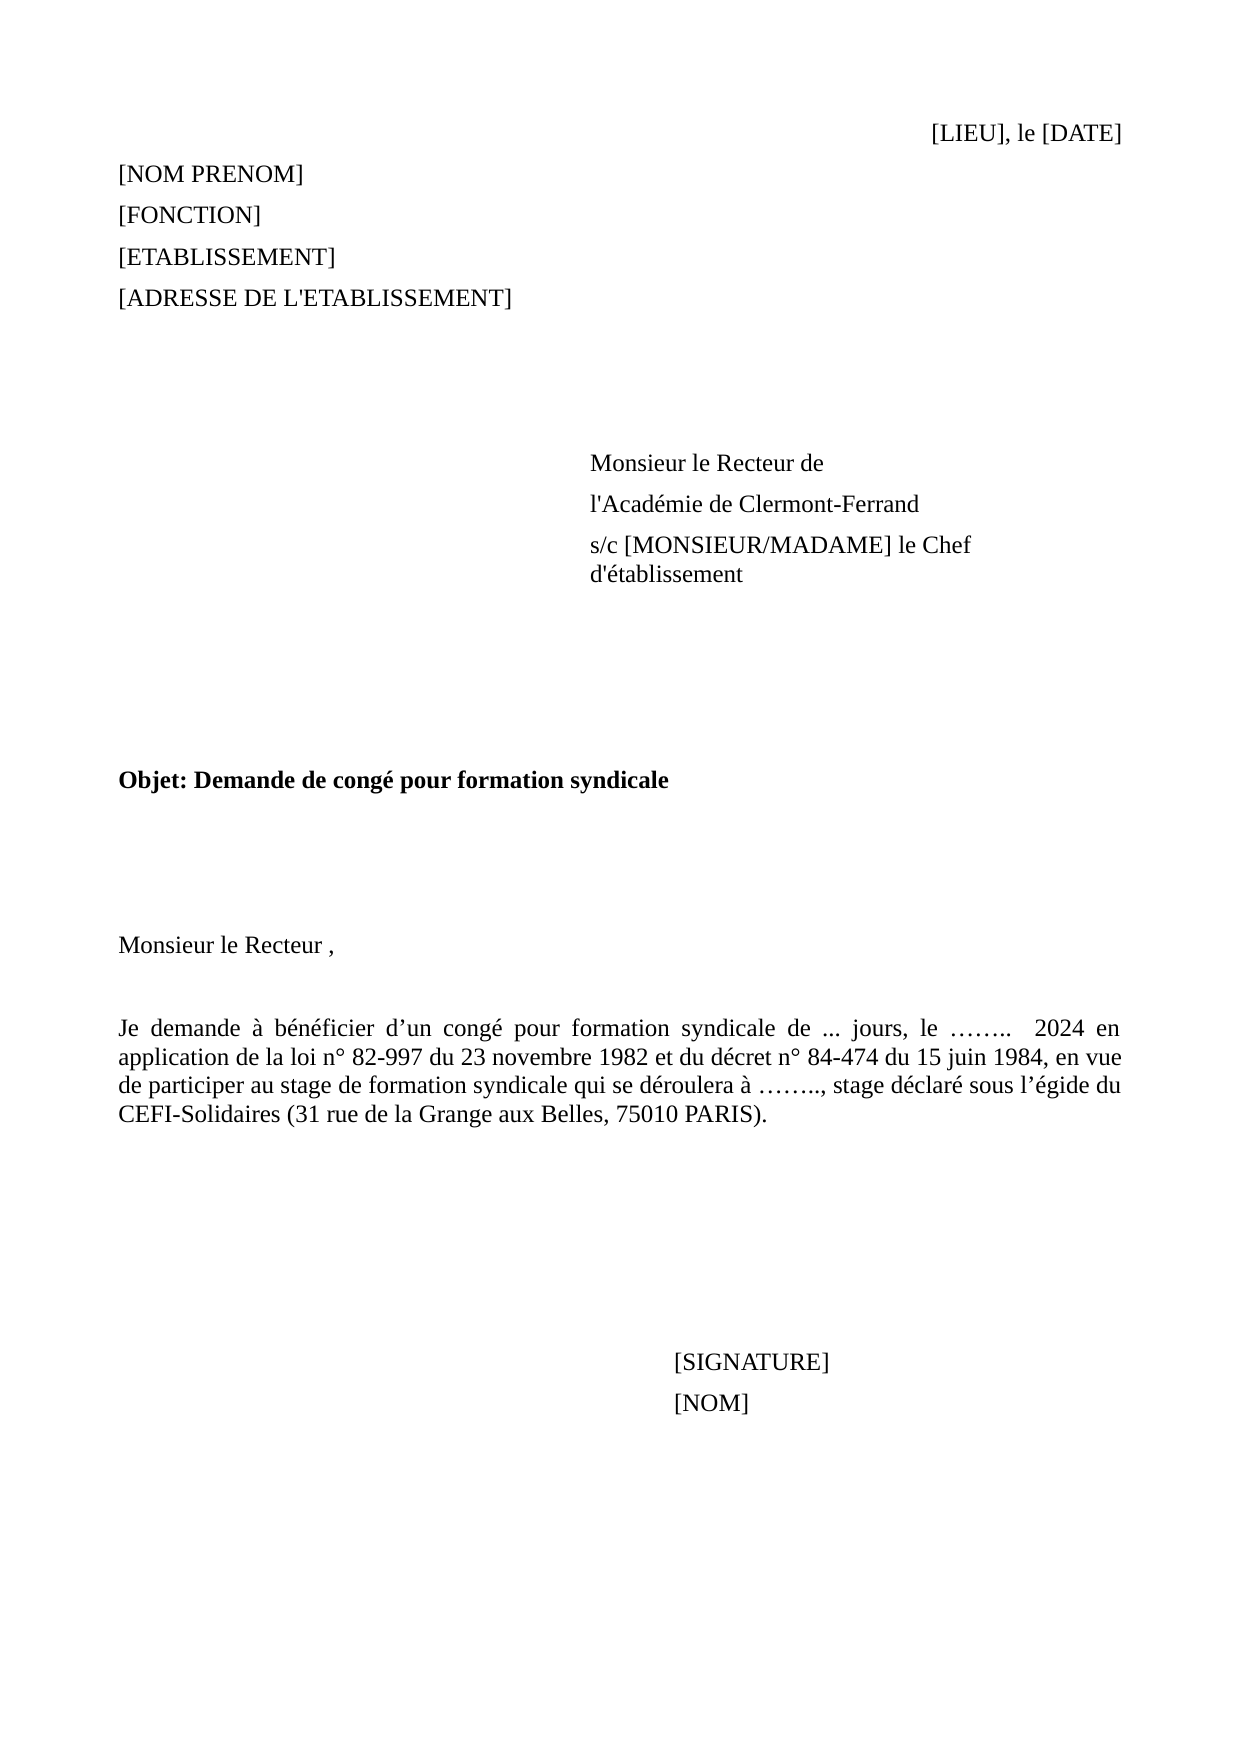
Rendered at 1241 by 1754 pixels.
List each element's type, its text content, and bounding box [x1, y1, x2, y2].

text Monsieur le Recteur , [118, 931, 1122, 959]
text [ETABLISSEMENT] [118, 242, 1122, 271]
text [SIGNATURE] [674, 1347, 1122, 1376]
text [NOM] [674, 1388, 1122, 1417]
text Je demande à bénéficier d’un congé pour formation syndicale de ... jours, le …….. 2024 en application de la loi n° 82-997 du 23 novembre 1982 et du décret n° 84-474 du 15 juin 1984, en vue de participer au stage de formation syndicale qui se déroulera à …….., stage déclaré sous l’égide du CEFI-Solidaires (31 rue de la Grange aux Belles, 75010 PARIS). [118, 1013, 1122, 1128]
text [LIEU], le [DATE] [118, 118, 1122, 147]
text l'Académie de Clermont-Ferrand [590, 489, 1122, 518]
text Objet: Demande de congé pour formation syndicale [118, 766, 1122, 794]
text [NOM PRENOM] [118, 159, 1122, 188]
text [ADRESSE DE L'ETABLISSEMENT] [118, 283, 1122, 312]
text [FONCTION] [118, 201, 1122, 229]
text Monsieur le Recteur de [590, 448, 1122, 477]
text s/c [MONSIEUR/MADAME] le Chef d'établissement [590, 531, 1122, 588]
